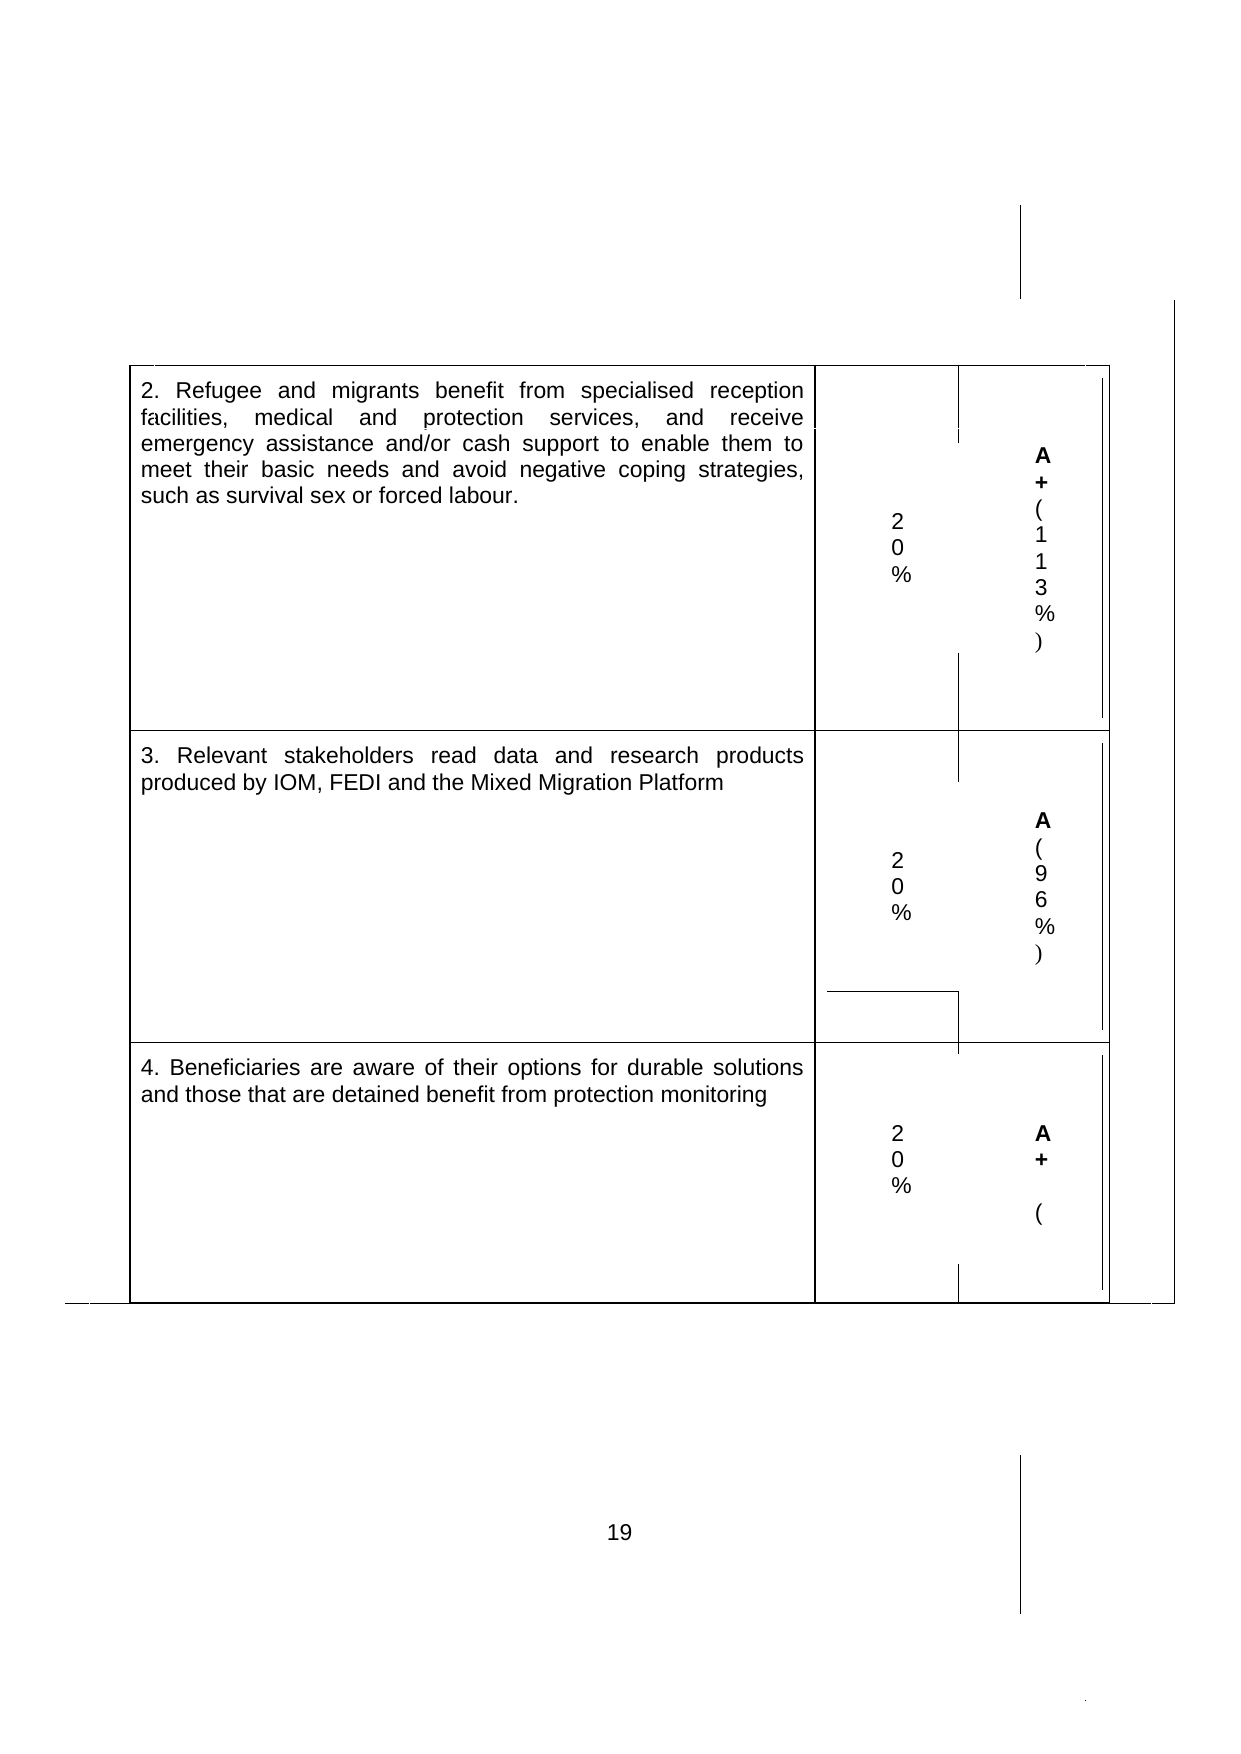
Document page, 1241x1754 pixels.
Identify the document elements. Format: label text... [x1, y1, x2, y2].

table_cell A+ (113%) [959, 366, 1109, 729]
table_cell 3. Relevant stakeholders read data and research products produced by IOM, FEDI and the Mixed Migration Platform [131, 731, 814, 1042]
table_cell 20% [816, 429, 958, 729]
table_cell [816, 366, 958, 428]
table_cell 2. Refugee and migrants benefit from specialised reception facilities, medical and protection services, and receive emergency assistance and/or cash support to enable them to meet their basic needs and avoid negative coping strategies, such as survival sex or forced labour. [131, 366, 814, 729]
table_cell 20% [816, 731, 958, 1042]
table_cell 20% [816, 1043, 958, 1301]
table_cell 4. Beneficiaries are aware of their options for durable solutions and those that are detained benefit from protection monitoring [131, 1043, 814, 1301]
table_cell A (96%) [959, 731, 1109, 1042]
table_cell A+ ( [959, 1043, 1109, 1301]
